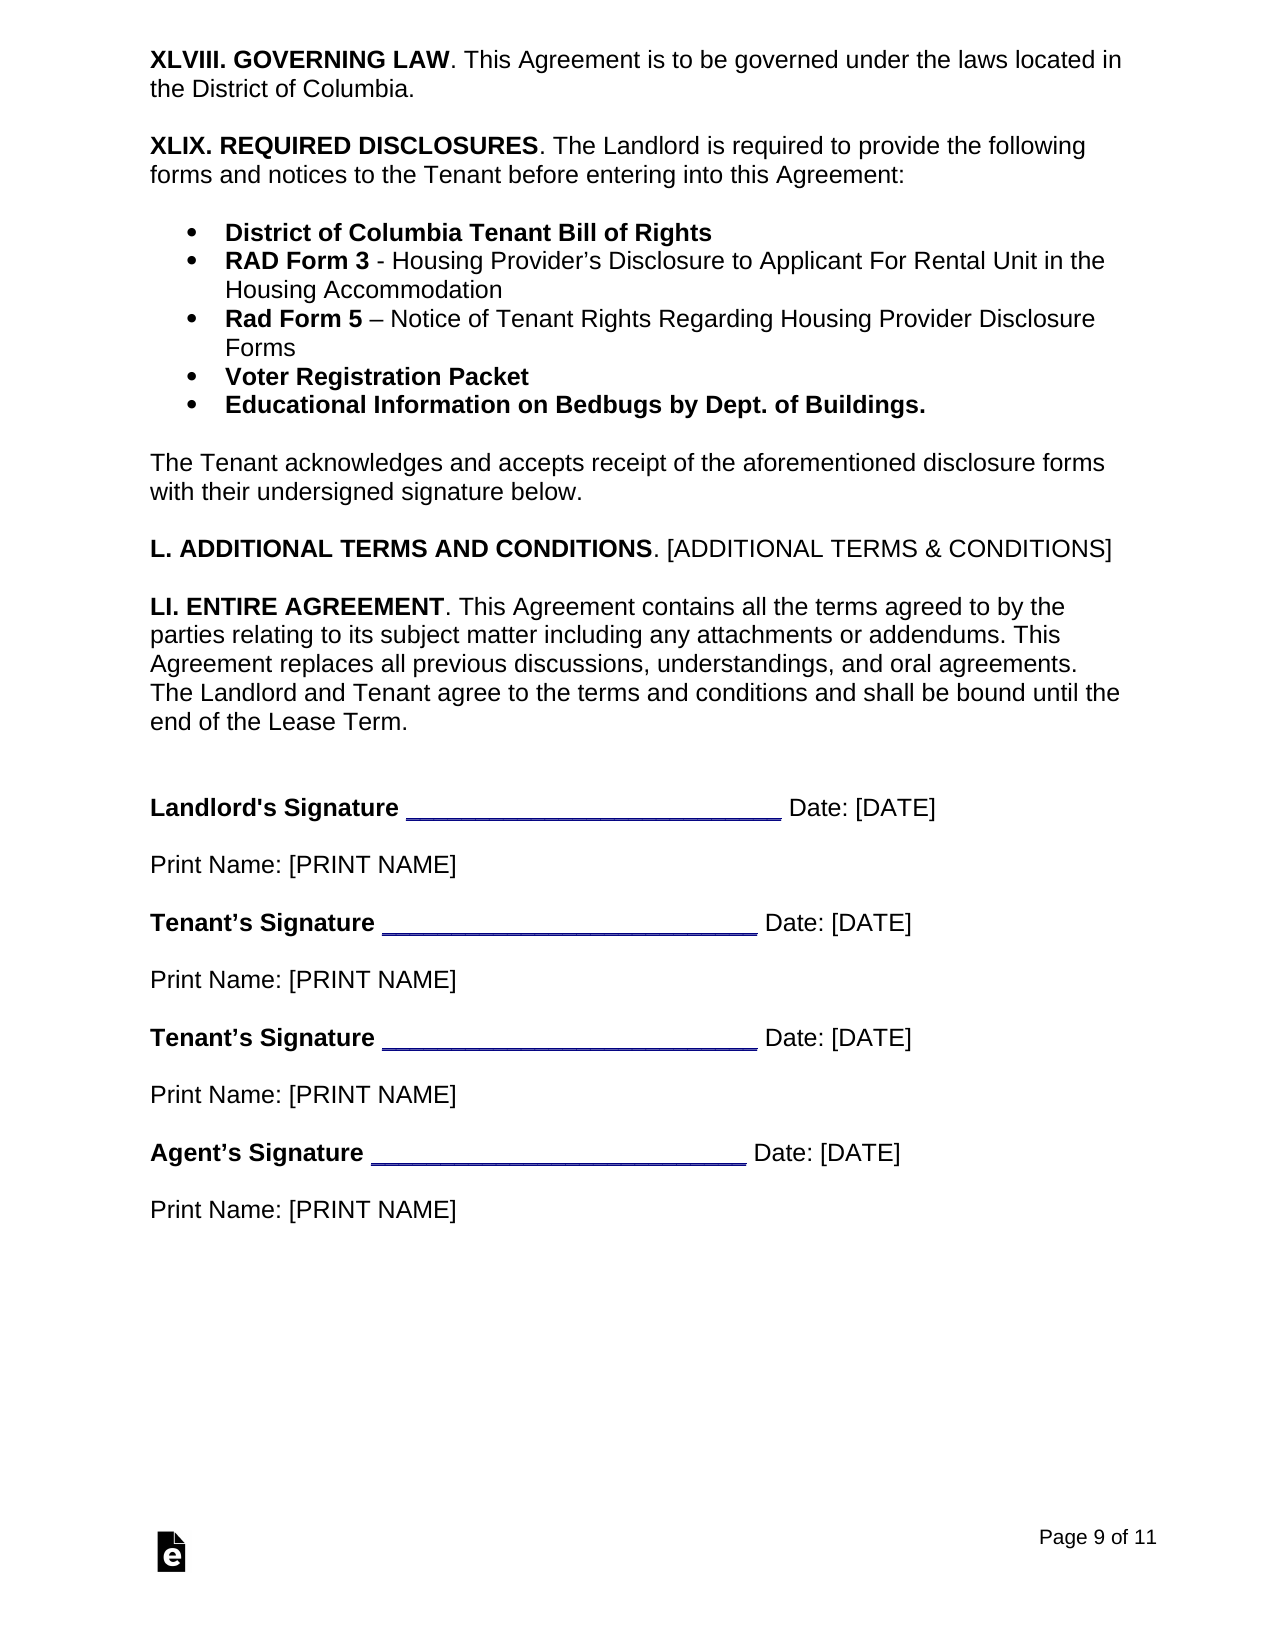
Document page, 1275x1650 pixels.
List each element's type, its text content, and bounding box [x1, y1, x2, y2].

list Voter Registration Packet [187, 362, 1125, 390]
text Landlord's Signature ___________________________ Date: [DATE] [150, 793, 1125, 822]
list Educational Information on Bedbugs by Dept. of Buildings. [187, 390, 1125, 419]
list District of Columbia Tenant Bill of Rights [187, 217, 1125, 246]
text L. ADDITIONAL TERMS AND CONDITIONS. [ADDITIONAL TERMS & CONDITIONS] [150, 534, 1125, 563]
text XLVIII. GOVERNING LAW. This Agreement is to be governed under the laws located in the District of Columbia. [150, 45, 1125, 102]
text Agent’s Signature ___________________________ Date: [DATE] [150, 1138, 1125, 1167]
text XLIX. REQUIRED DISCLOSURES. The Landlord is required to provide the following forms and notices to the Tenant before entering into this Agreement: [150, 131, 1125, 189]
text Print Name: [PRINT NAME] [150, 966, 1125, 994]
text The Tenant acknowledges and accepts receipt of the aforementioned disclosure forms with their undersigned signature below. [150, 448, 1125, 506]
text Tenant’s Signature ___________________________ Date: [DATE] [150, 1023, 1125, 1052]
text Tenant’s Signature ___________________________ Date: [DATE] [150, 908, 1125, 937]
list Rad Form 5 – Notice of Tenant Rights Regarding Housing Provider Disclosure Forms [187, 304, 1125, 362]
text Print Name: [PRINT NAME] [150, 1081, 1125, 1109]
text Print Name: [PRINT NAME] [150, 1196, 1125, 1224]
text LI. ENTIRE AGREEMENT. This Agreement contains all the terms agreed to by the parties relating to its subject matter including any attachments or addendums. This Agreement replaces all previous discussions, understandings, and oral agreements. The Landlord and Tenant agree to the terms and conditions and shall be bound until the end of the Lease Term. [150, 592, 1125, 736]
list RAD Form 3 - Housing Provider’s Disclosure to Applicant For Rental Unit in the Housing Accommodation [187, 246, 1125, 304]
text Print Name: [PRINT NAME] [150, 851, 1125, 879]
